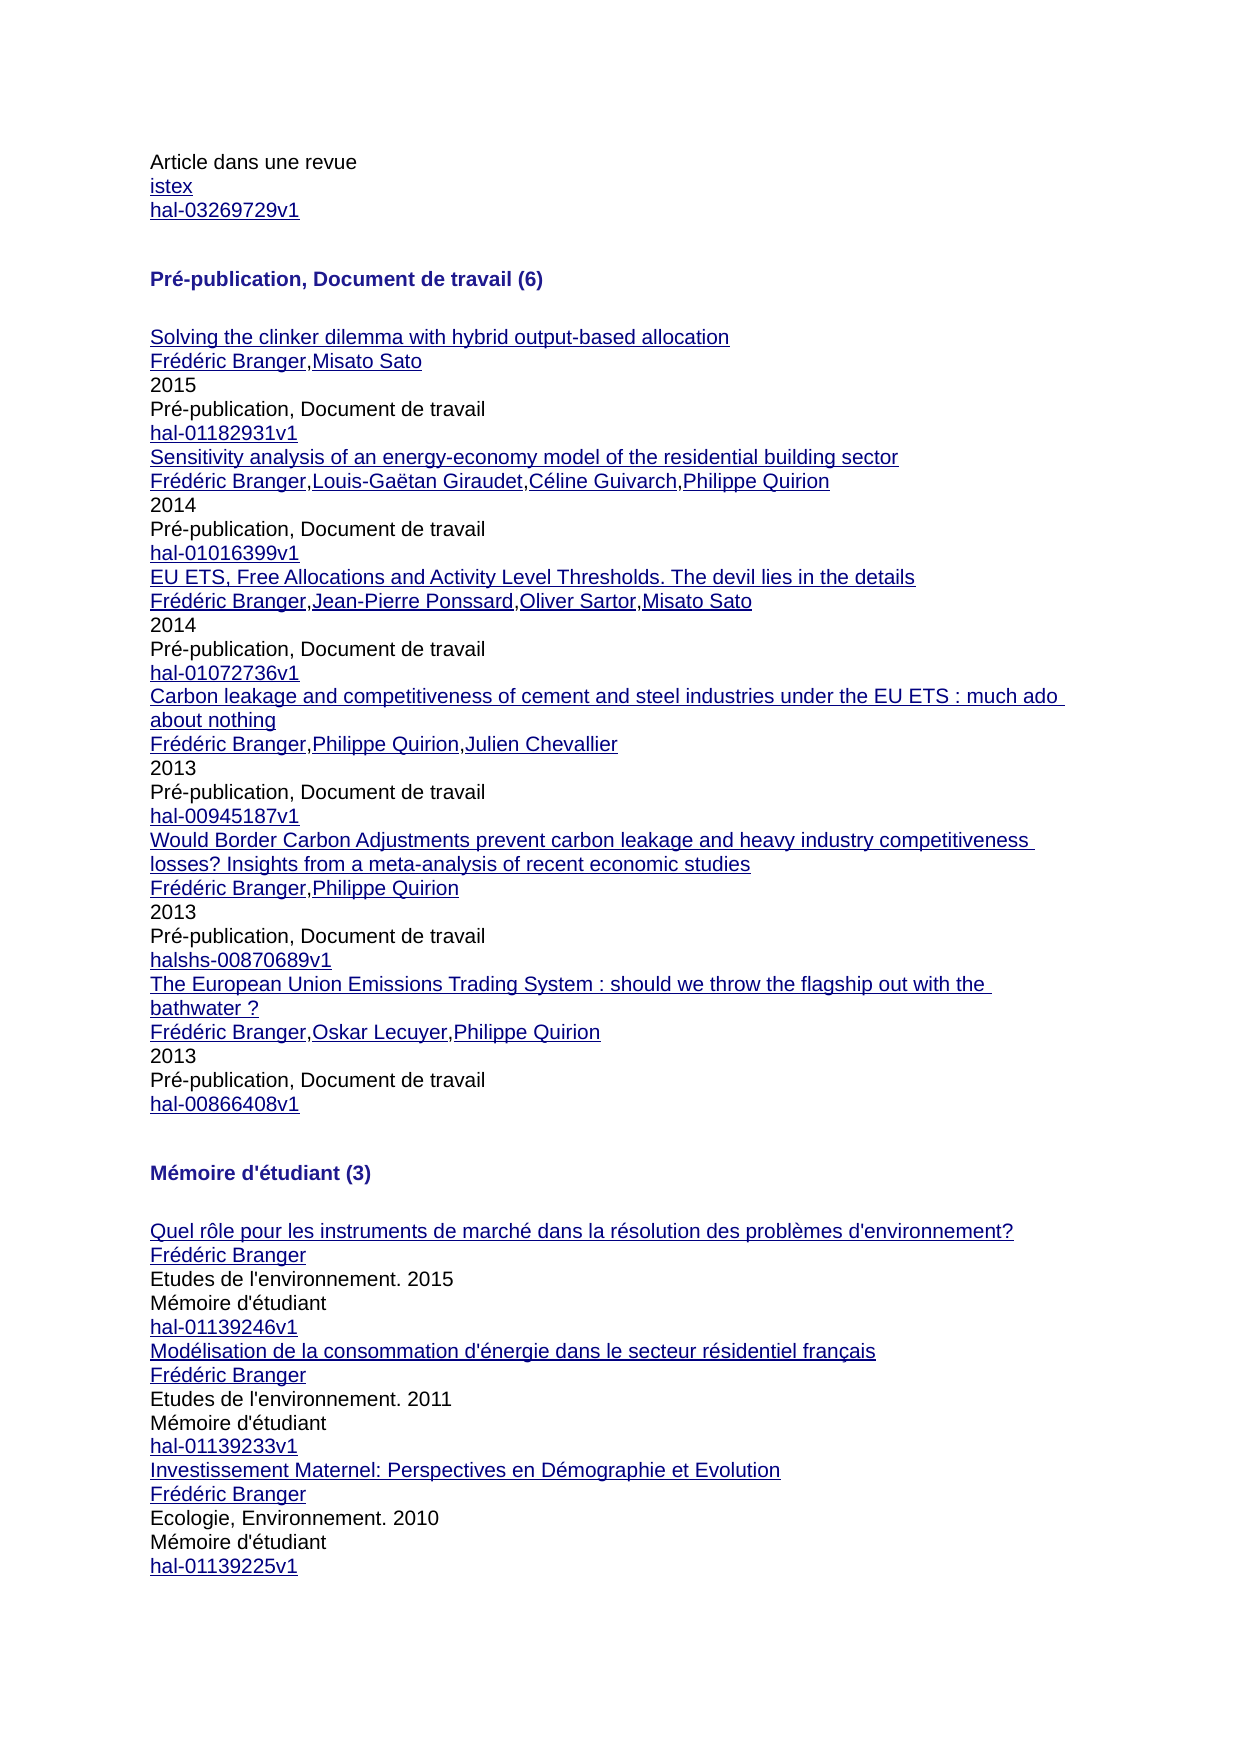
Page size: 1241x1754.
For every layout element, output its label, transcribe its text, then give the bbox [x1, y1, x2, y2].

table_header Quel rôle pour les instruments de marché dans la résolution des problèmes d'environnement? Frédéric Branger Etudes de l'environnement. 2015 Mémoire d'étudiant hal-01139246v1 [150, 1219, 1090, 1338]
table_cell Modélisation de la consommation d'énergie dans le secteur résidentiel français Frédéric Branger Etudes de l'environnement. 2011 Mémoire d'étudiant hal-01139233v1 [150, 1339, 1090, 1458]
table_cell Sensitivity analysis of an energy-economy model of the residential building sector Frédéric Branger,Louis-Gaëtan Giraudet,Céline Guivarch,Philippe Quirion 2014 Pré-publication, Document de travail hal-01016399v1 [150, 445, 1090, 564]
table_cell Carbon leakage and competitiveness of cement and steel industries under the EU ETS : much ado about nothing Frédéric Branger,Philippe Quirion,Julien Chevallier 2013 Pré-publication, Document de travail hal-00945187v1 [150, 684, 1090, 828]
table_cell Investissement Maternel: Perspectives en Démographie et Evolution Frédéric Branger Ecologie, Environnement. 2010 Mémoire d'étudiant hal-01139225v1 [150, 1458, 1090, 1578]
subtitle Mémoire d'étudiant (3) [150, 1160, 1090, 1184]
table_header Solving the clinker dilemma with hybrid output-based allocation Frédéric Branger,Misato Sato 2015 Pré-publication, Document de travail hal-01182931v1 [150, 325, 1090, 445]
table_cell Would Border Carbon Adjustments prevent carbon leakage and heavy industry competitiveness losses? Insights from a meta-analysis of recent economic studies Frédéric Branger,Philippe Quirion 2013 Pré-publication, Document de travail halshs-00870689v1 [150, 828, 1090, 972]
table_cell EU ETS, Free Allocations and Activity Level Thresholds. The devil lies in the details Frédéric Branger,Jean-Pierre Ponssard,Oliver Sartor,Misato Sato 2014 Pré-publication, Document de travail hal-01072736v1 [150, 565, 1090, 684]
table_cell Article dans une revue istex hal-03269729v1 [150, 150, 1090, 222]
subtitle Pré-publication, Document de travail (6) [150, 267, 1090, 291]
table_cell The European Union Emissions Trading System : should we throw the flagship out with the bathwater ? Frédéric Branger,Oskar Lecuyer,Philippe Quirion 2013 Pré-publication, Document de travail hal-00866408v1 [150, 972, 1090, 1116]
